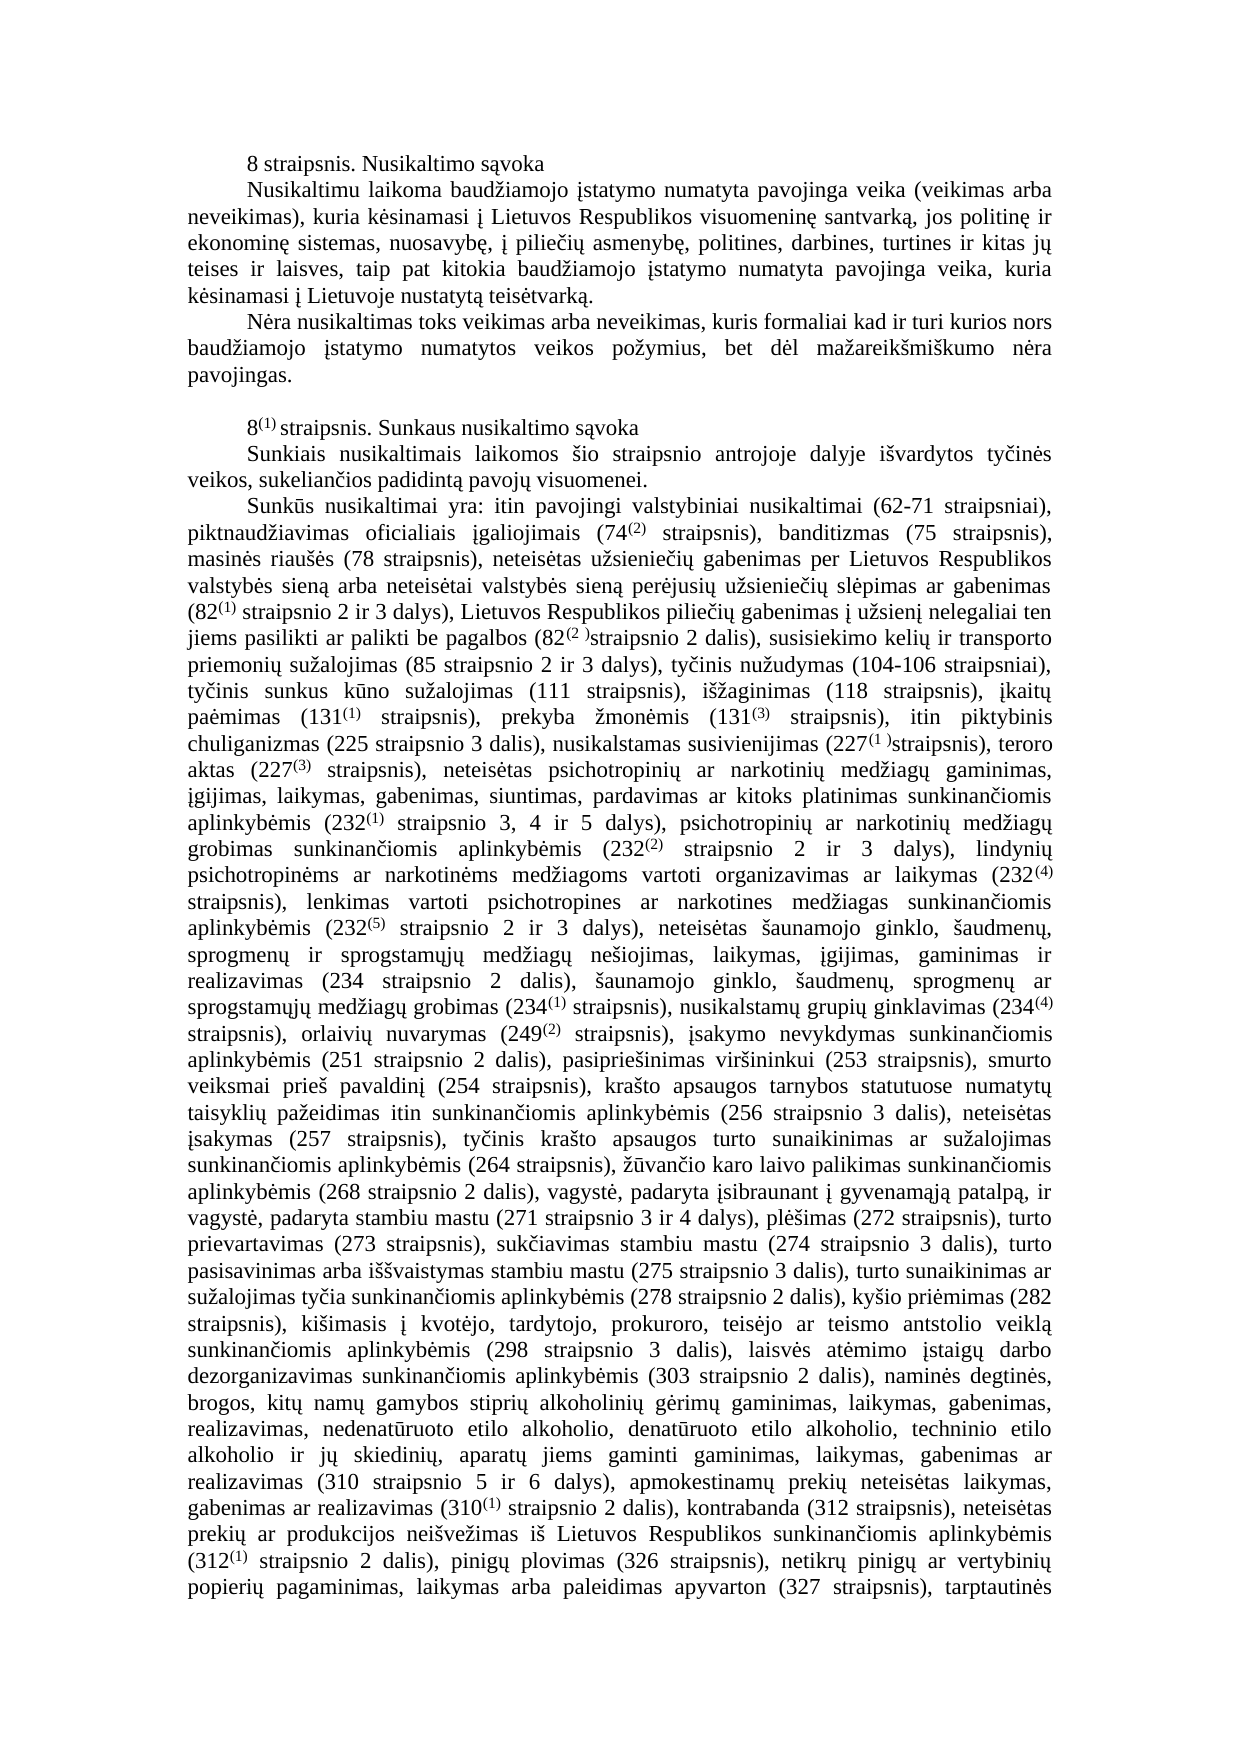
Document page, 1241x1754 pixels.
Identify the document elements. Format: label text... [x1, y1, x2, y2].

text Nusikaltimu laikoma baudžiamojo įstatymo numatyta pavojinga veika (veikimas arba neveikimas), kuria kėsinamasi į Lietuvos Respublikos visuomeninę santvarką, jos politinę ir ekonominę sistemas, nuosavybę, į piliečių asmenybę, politines, darbines, turtines ir kitas jų teises ir laisves, taip pat kitokia baudžiamojo įstatymo numatyta pavojinga veika, kuria kėsinamasi į Lietuvoje nustatytą teisėtvarką. [187, 176, 1053, 308]
text Sunkūs nusikaltimai yra: itin pavojingi valstybiniai nusikaltimai (62-71 straipsniai), piktnaudžiavimas oficialiais įgaliojimais (74(2) straipsnis), banditizmas (75 straipsnis), masinės riaušės (78 straipsnis), neteisėtas užsieniečių gabenimas per Lietuvos Respublikos valstybės sieną arba neteisėtai valstybės sieną perėjusių užsieniečių slėpimas ar gabenimas (82(1) straipsnio 2 ir 3 dalys), Lietuvos Respublikos piliečių gabenimas į užsienį nelegaliai ten jiems pasilikti ar palikti be pagalbos (82(2 )straipsnio 2 dalis), susisiekimo kelių ir transporto priemonių sužalojimas (85 straipsnio 2 ir 3 dalys), tyčinis nužudymas (104-106 straipsniai), tyčinis sunkus kūno sužalojimas (111 straipsnis), išžaginimas (118 straipsnis), įkaitų paėmimas (131(1) straipsnis), prekyba žmonėmis (131(3) straipsnis), itin piktybinis chuliganizmas (225 straipsnio 3 dalis), nusikalstamas susivienijimas (227(1 )straipsnis), teroro aktas (227(3) straipsnis), neteisėtas psichotropinių ar narkotinių medžiagų gaminimas, įgijimas, laikymas, gabenimas, siuntimas, pardavimas ar kitoks platinimas sunkinančiomis aplinkybėmis (232(1) straipsnio 3, 4 ir 5 dalys), psichotropinių ar narkotinių medžiagų grobimas sunkinančiomis aplinkybėmis (232(2) straipsnio 2 ir 3 dalys), lindynių psichotropinėms ar narkotinėms medžiagoms vartoti organizavimas ar laikymas (232(4) straipsnis), lenkimas vartoti psichotropines ar narkotines medžiagas sunkinančiomis aplinkybėmis (232(5) straipsnio 2 ir 3 dalys), neteisėtas šaunamojo ginklo, šaudmenų, sprogmenų ir sprogstamųjų medžiagų nešiojimas, laikymas, įgijimas, gaminimas ir realizavimas (234 straipsnio 2 dalis), šaunamojo ginklo, šaudmenų, sprogmenų ar sprogstamųjų medžiagų grobimas (234(1) straipsnis), nusikalstamų grupių ginklavimas (234(4) straipsnis), orlaivių nuvarymas (249(2) straipsnis), įsakymo nevykdymas sunkinančiomis aplinkybėmis (251 straipsnio 2 dalis), pasipriešinimas viršininkui (253 straipsnis), smurto veiksmai prieš pavaldinį (254 straipsnis), krašto apsaugos tarnybos statutuose numatytų taisyklių pažeidimas itin sunkinančiomis aplinkybėmis (256 straipsnio 3 dalis), neteisėtas įsakymas (257 straipsnis), tyčinis krašto apsaugos turto sunaikinimas ar sužalojimas sunkinančiomis aplinkybėmis (264 straipsnis), žūvančio karo laivo palikimas sunkinančiomis aplinkybėmis (268 straipsnio 2 dalis), vagystė, padaryta įsibraunant į gyvenamąją patalpą, ir vagystė, padaryta stambiu mastu (271 straipsnio 3 ir 4 dalys), plėšimas (272 straipsnis), turto prievartavimas (273 straipsnis), sukčiavimas stambiu mastu (274 straipsnio 3 dalis), turto pasisavinimas arba iššvaistymas stambiu mastu (275 straipsnio 3 dalis), turto sunaikinimas ar sužalojimas tyčia sunkinančiomis aplinkybėmis (278 straipsnio 2 dalis), kyšio priėmimas (282 straipsnis), kišimasis į kvotėjo, tardytojo, prokuroro, teisėjo ar teismo antstolio veiklą sunkinančiomis aplinkybėmis (298 straipsnio 3 dalis), laisvės atėmimo įstaigų darbo dezorganizavimas sunkinančiomis aplinkybėmis (303 straipsnio 2 dalis), naminės degtinės, brogos, kitų namų gamybos stiprių alkoholinių gėrimų gaminimas, laikymas, gabenimas, realizavimas, nedenatūruoto etilo alkoholio, denatūruoto etilo alkoholio, techninio etilo alkoholio ir jų skiedinių, aparatų jiems gaminti gaminimas, laikymas, gabenimas ar realizavimas (310 straipsnio 5 ir 6 dalys), apmokestinamų prekių neteisėtas laikymas, gabenimas ar realizavimas (310(1) straipsnio 2 dalis), kontrabanda (312 straipsnis), neteisėtas prekių ar produkcijos neišvežimas iš Lietuvos Respublikos sunkinančiomis aplinkybėmis (312(1) straipsnio 2 dalis), pinigų plovimas (326 straipsnis), netikrų pinigų ar vertybinių popierių pagaminimas, laikymas arba paleidimas apyvarton (327 straipsnis), tarptautinės [187, 493, 1053, 1599]
text 8 straipsnis. Nusikaltimo sąvoka [206, 150, 1053, 176]
text 8(1) straipsnis. Sunkaus nusikaltimo sąvoka [205, 413, 1053, 440]
text Sunkiais nusikaltimais laikomos šio straipsnio antrojoje dalyje išvardytos tyčinės veikos, sukeliančios padidintą pavojų visuomenei. [187, 440, 1053, 493]
text Nėra nusikaltimas toks veikimas arba neveikimas, kuris formaliai kad ir turi kurios nors baudžiamojo įstatymo numatytos veikos požymius, bet dėl mažareikšmiškumo nėra pavojingas. [187, 308, 1053, 387]
